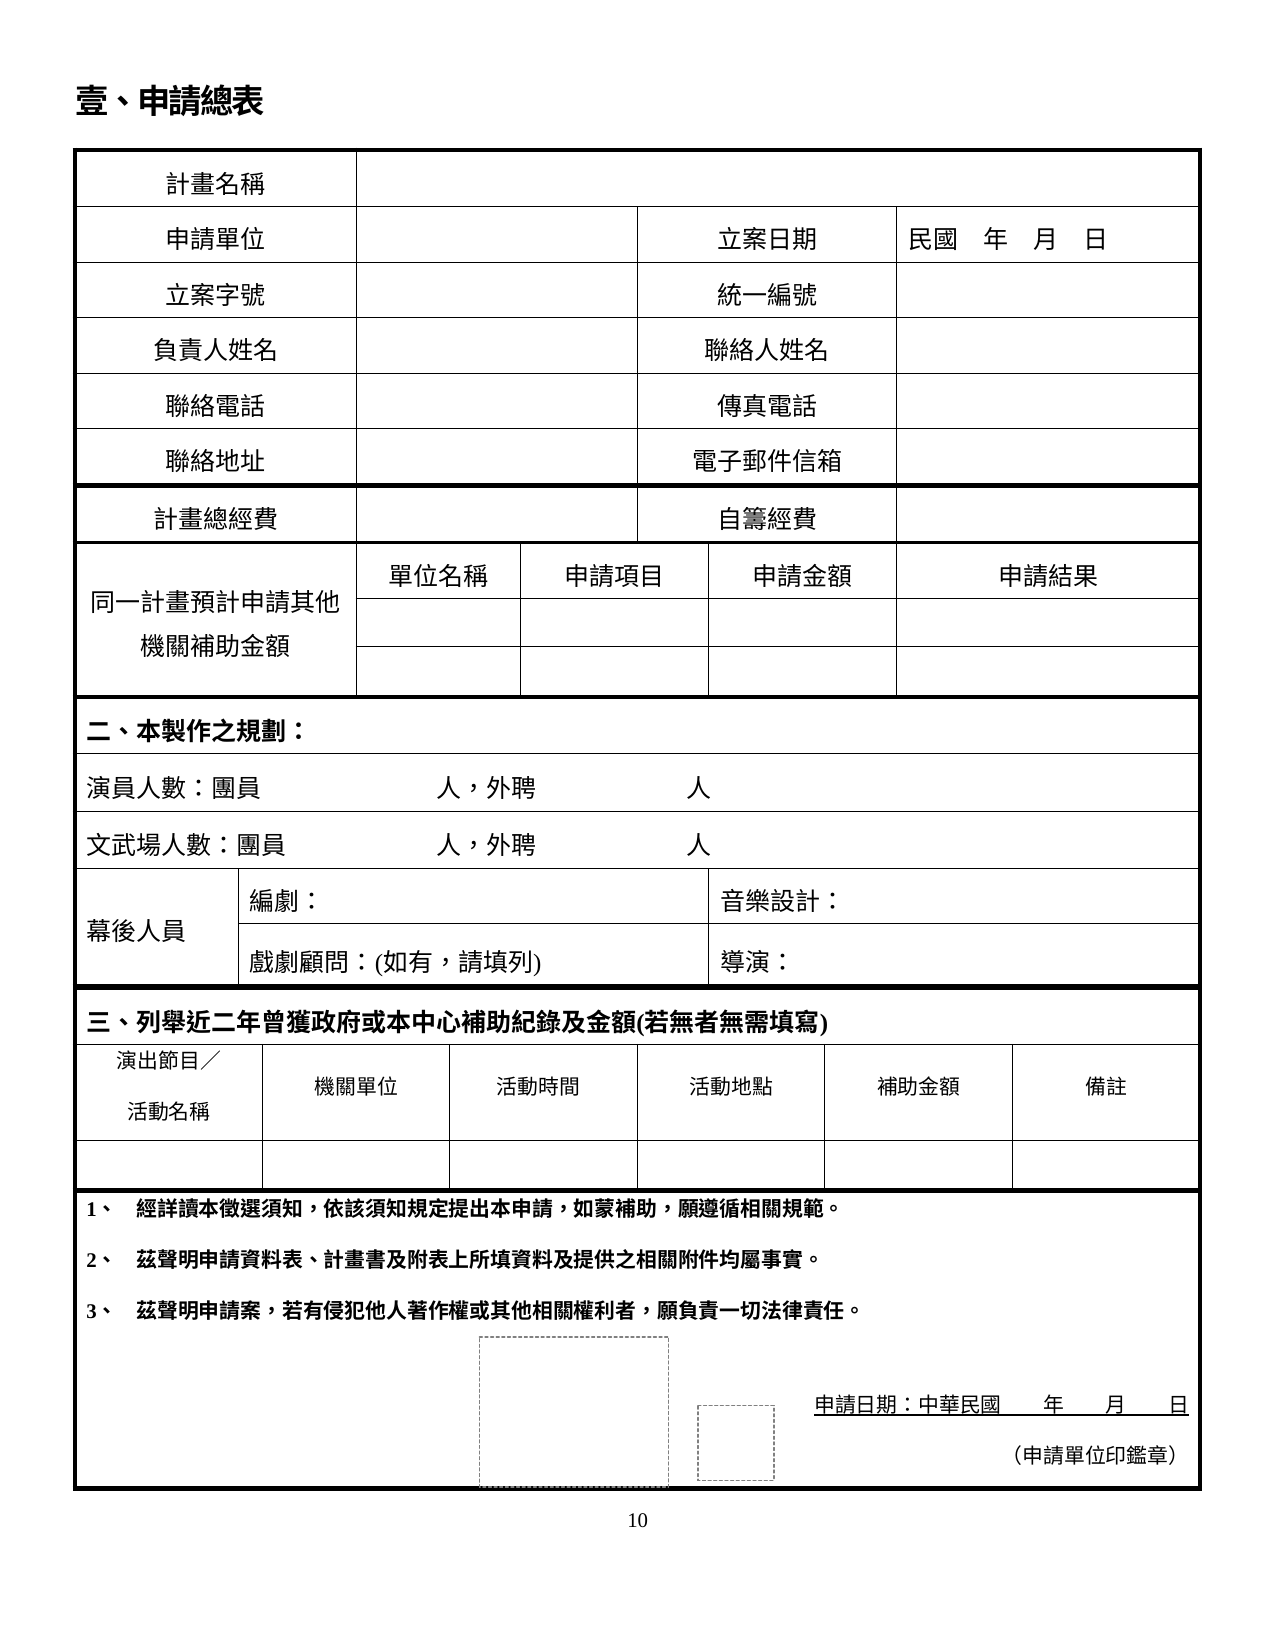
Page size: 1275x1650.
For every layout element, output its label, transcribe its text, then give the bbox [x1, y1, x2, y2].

table_cell [357, 647, 520, 694]
table_cell 機關單位 [263, 1045, 449, 1140]
table_cell [897, 374, 1198, 428]
table_cell 導演： [709, 924, 1198, 983]
table_cell [521, 599, 708, 646]
table_cell [77, 1141, 262, 1188]
table_cell 活動時間 [450, 1045, 637, 1140]
table_cell [709, 647, 896, 694]
table_cell 負責人姓名 [77, 318, 356, 373]
text 壹、申請總表 [75, 75, 1200, 123]
table_cell 補助金額 [825, 1045, 1012, 1140]
table_cell [357, 599, 520, 646]
table_cell 申請金額 [709, 544, 896, 597]
table_cell [450, 1141, 637, 1188]
table_cell 活動地點 [638, 1045, 824, 1140]
table_cell 文武場人數：團員 人，外聘 人 [77, 812, 1198, 868]
table_cell [357, 429, 637, 483]
table_cell [897, 263, 1198, 317]
table_cell 編劇： [239, 869, 708, 923]
table_cell 統一編號 [638, 263, 896, 317]
table_cell [897, 488, 1198, 541]
table_cell 幕後人員 [77, 869, 238, 983]
table_cell 自籌經費 [638, 488, 896, 541]
table_header 計畫名稱 [77, 152, 356, 206]
table_cell [357, 263, 637, 317]
table_cell 三、列舉近二年曾獲政府或本中心補助紀錄及金額(若無者無需填寫) [77, 990, 1198, 1044]
table_cell 電子郵件信箱 [638, 429, 896, 483]
table_cell [263, 1141, 449, 1188]
table_cell [897, 599, 1198, 646]
table_cell [357, 207, 637, 262]
table_cell 聯絡地址 [77, 429, 356, 483]
table_cell [357, 488, 637, 541]
table_cell 同一計畫預計申請其他機關補助金額 [77, 544, 356, 694]
table_cell 戲劇顧問：(如有，請填列) [239, 924, 708, 983]
table_cell 立案字號 [77, 263, 356, 317]
table_cell 傳真電話 [638, 374, 896, 428]
table_cell [897, 429, 1198, 483]
table_cell 立案日期 [638, 207, 896, 262]
table_cell 民國 年 月 日 [897, 207, 1198, 262]
table_cell [357, 318, 637, 373]
table_cell 二、本製作之規劃： [77, 699, 1198, 753]
table_cell 計畫總經費 [77, 488, 356, 541]
table_header [357, 152, 1198, 206]
table_cell [897, 647, 1198, 694]
table_cell 演出節目／ 活動名稱 [77, 1045, 262, 1140]
table_cell 聯絡電話 [77, 374, 356, 428]
table_cell [521, 647, 708, 694]
table_cell 演員人數：團員 人，外聘 人 [77, 754, 1198, 811]
table_cell [825, 1141, 1012, 1188]
table_cell 備註 [1013, 1045, 1198, 1140]
table_cell 單位名稱 [357, 544, 520, 597]
table_cell 申請單位 [77, 207, 356, 262]
table_cell 申請項目 [521, 544, 708, 597]
table_cell 申請結果 [897, 544, 1198, 597]
table_cell [357, 374, 637, 428]
table_cell 音樂設計： [709, 869, 1198, 923]
table_cell [1013, 1141, 1198, 1188]
table_cell [638, 1141, 824, 1188]
table_cell [709, 599, 896, 646]
table_cell [897, 318, 1198, 373]
table_cell 聯絡人姓名 [638, 318, 896, 373]
table_cell 經詳讀本徵選須知，依該須知規定提出本申請，如蒙補助，願遵循相關規範。 茲聲明申請資料表、計畫書及附表上所填資料及提供之相關附件均屬事實。 茲聲明申請案，若有侵犯他人著作權或其他相關權利者，願負責一切法律責任。 申請日期：中華民國 年 月 日 （申請單位印鑑章） [77, 1193, 1198, 1486]
